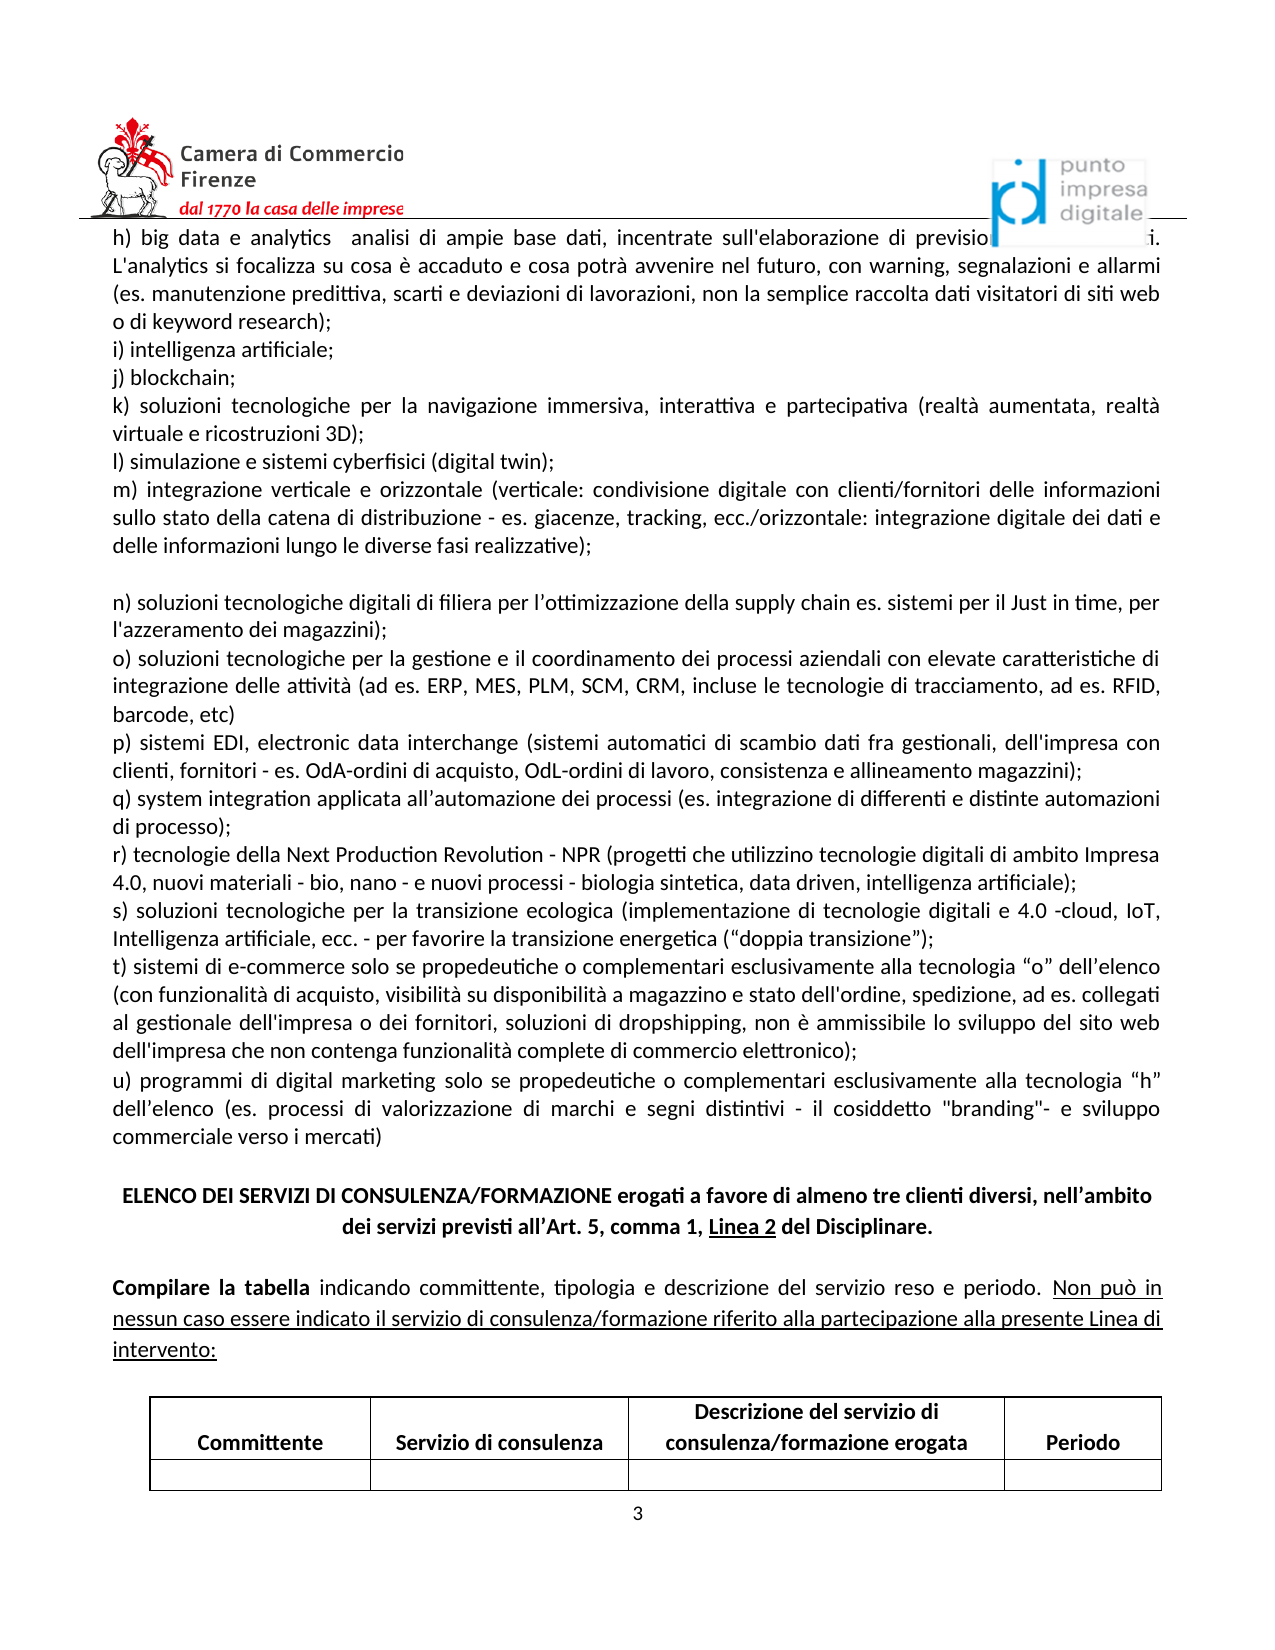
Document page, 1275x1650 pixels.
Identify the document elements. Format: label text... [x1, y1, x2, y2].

text k) soluzioni tecnologiche per la navigazione immersiva, interattiva e partecipativa (realtà aumentata, realtà virtuale e ricostruzioni 3D); [112, 391, 1162, 447]
text j) blockchain; [112, 363, 1162, 391]
table_header Periodo [1005, 1398, 1161, 1459]
text p) sistemi EDI, electronic data interchange (sistemi automatici di scambio dati fra gestionali, dell'impresa con clienti, fornitori - es. OdA-ordini di acquisto, OdL-ordini di lavoro, consistenza e allineamento magazzini); [112, 728, 1162, 784]
text i) intelligenza artificiale; [112, 335, 1162, 363]
text s) soluzioni tecnologiche per la transizione ecologica (implementazione di tecnologie digitali e 4.0 -cloud, IoT, Intelligenza artificiale, ecc. - per favorire la transizione energetica (“doppia transizione”); [112, 896, 1162, 952]
table_cell [1005, 1460, 1161, 1490]
table_header Servizio di consulenza [371, 1398, 628, 1459]
text ELENCO DEI SERVIZI DI CONSULENZA/FORMAZIONE erogati a favore di almeno tre clienti diversi, nell’ambito dei servizi previsti all’Art. 5, comma 1, Linea 2 del Disciplinare. [112, 1181, 1162, 1240]
text q) system integration applicata all’automazione dei processi (es. integrazione di differenti e distinte automazioni di processo); [112, 784, 1162, 840]
text u) programmi di digital marketing solo se propedeutiche o complementari esclusivamente alla tecnologia “h” dell’elenco (es. processi di valorizzazione di marchi e segni distintivi - il cosiddetto "branding"- e sviluppo commerciale verso i mercati) [112, 1064, 1162, 1151]
text t) sistemi di e-commerce solo se propedeutiche o complementari esclusivamente alla tecnologia “o” dell’elenco (con funzionalità di acquisto, visibilità su disponibilità a magazzino e stato dell'ordine, spedizione, ad es. collegati al gestionale dell'impresa o dei fornitori, soluzioni di dropshipping, non è ammissibile lo sviluppo del sito web dell'impresa che non contenga funzionalità complete di commercio elettronico); [112, 952, 1162, 1064]
text r) tecnologie della Next Production Revolution - NPR (progetti che utilizzino tecnologie digitali di ambito Impresa 4.0, nuovi materiali - bio, nano - e nuovi processi - biologia sintetica, data driven, intelligenza artificiale); [112, 840, 1162, 896]
text l) simulazione e sistemi cyberfisici (digital twin); [112, 447, 1162, 476]
table_cell [151, 1460, 370, 1490]
text h) big data e analytics analisi di ampie base dati, incentrate sull'elaborazione di previsioni di accadimenti. L'analytics si focalizza su cosa è accaduto e cosa potrà avvenire nel futuro, con warning, segnalazioni e allarmi (es. manutenzione predittiva, scarti e deviazioni di lavorazioni, non la semplice raccolta dati visitatori di siti web o di keyword research); [112, 221, 1162, 335]
table_header Committente [151, 1398, 370, 1459]
table_header Descrizione del servizio di consulenza/formazione erogata [629, 1398, 1004, 1459]
text m) integrazione verticale e orizzontale (verticale: condivisione digitale con clienti/fornitori delle informazioni sullo stato della catena di distribuzione - es. giacenze, tracking, ecc./orizzontale: integrazione digitale dei dati e delle informazioni lungo le diverse fasi realizzative); [112, 476, 1162, 559]
table_cell [629, 1460, 1004, 1490]
text intervento: [112, 1329, 1162, 1363]
text n) soluzioni tecnologiche digitali di filiera per l’ottimizzazione della supply chain es. sistemi per il Just in time, per l'azzeramento dei magazzini); [112, 588, 1162, 644]
text Compilare la tabella indicando committente, tipologia e descrizione del servizio reso e periodo. Non può in nessun caso essere indicato il servizio di consulenza/formazione riferito alla partecipazione alla presente Linea di [112, 1273, 1162, 1328]
text o) soluzioni tecnologiche per la gestione e il coordinamento dei processi aziendali con elevate caratteristiche di integrazione delle attività (ad es. ERP, MES, PLM, SCM, CRM, incluse le tecnologie di tracciamento, ad es. RFID, barcode, etc) [112, 644, 1162, 728]
table_cell [371, 1460, 628, 1490]
